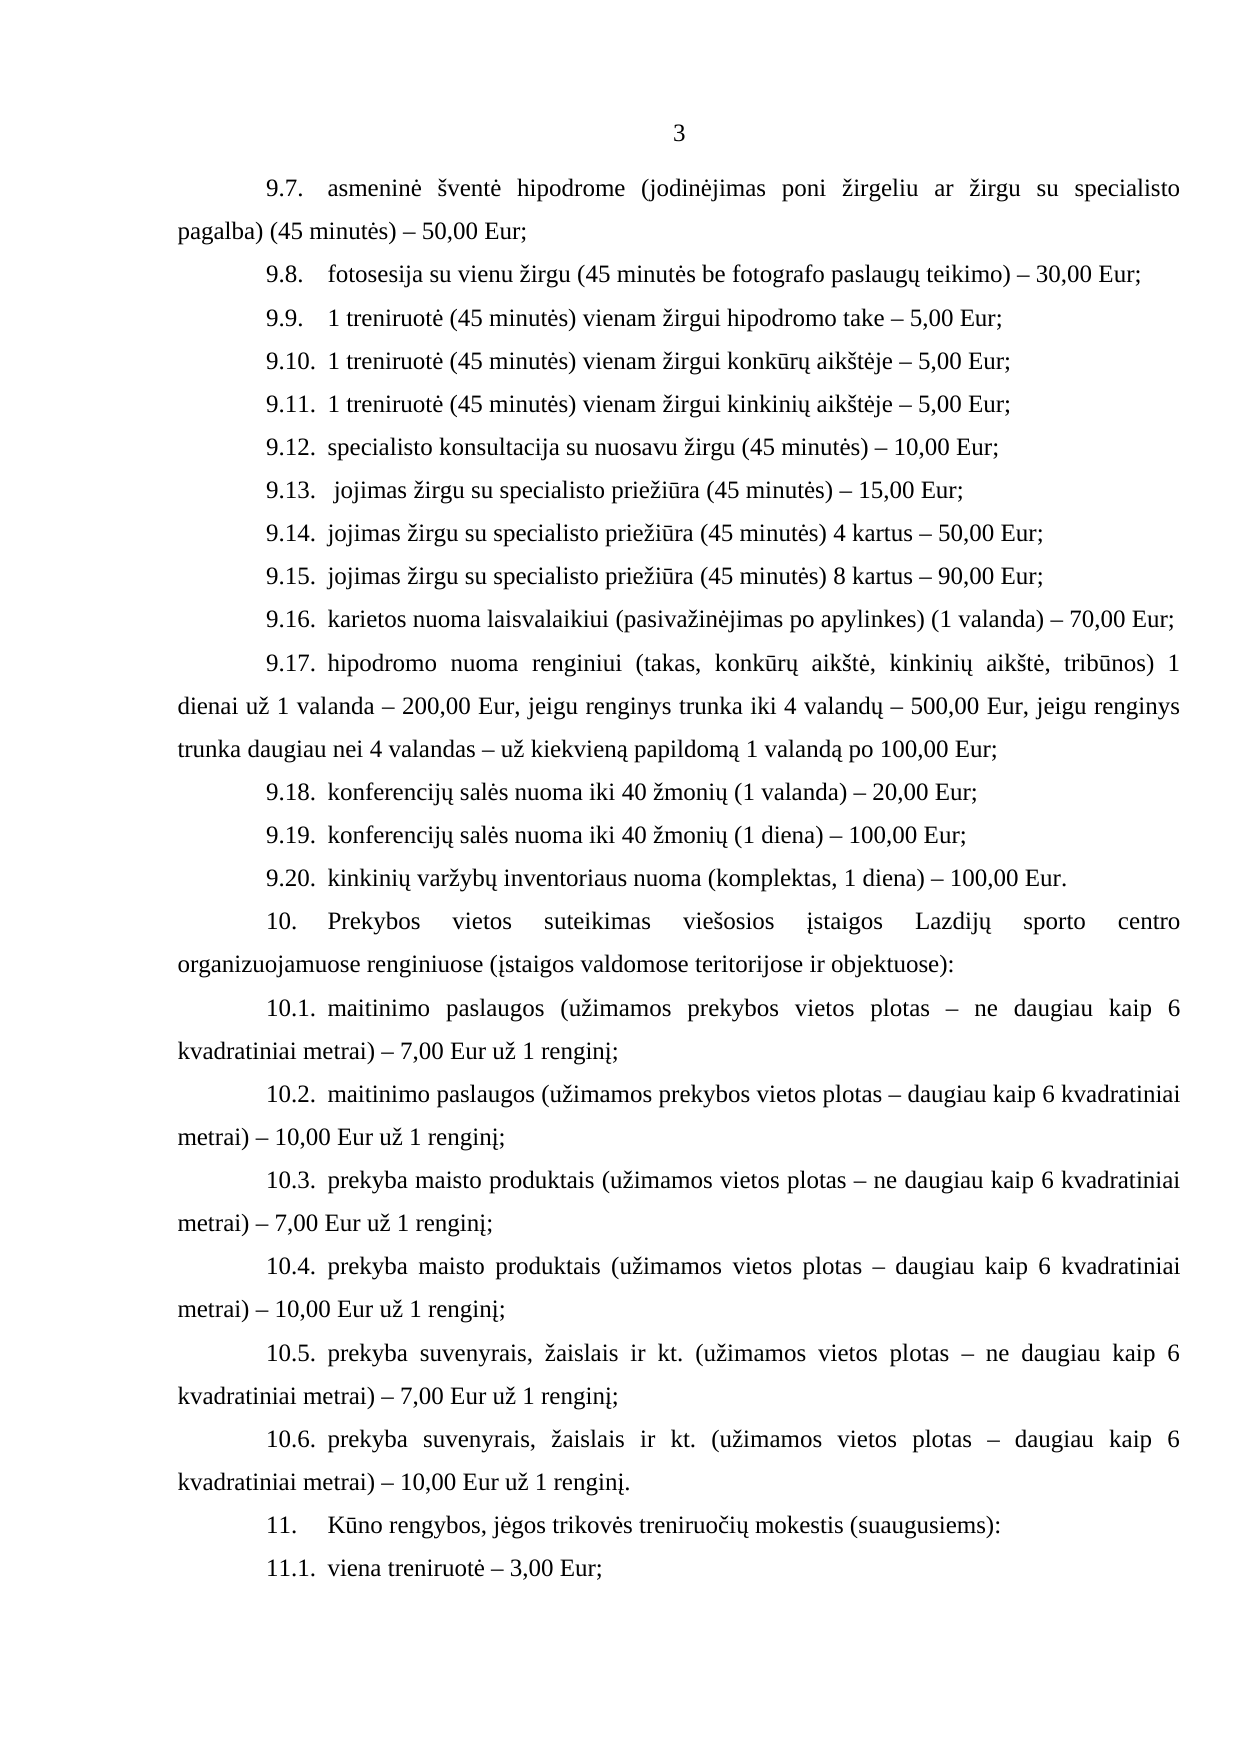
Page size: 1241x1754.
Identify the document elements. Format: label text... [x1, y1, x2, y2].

text 9.18. konferencijų salės nuoma iki 40 žmonių (1 valanda) – 20,00 Eur; [177, 777, 1181, 806]
text 9.8. fotosesija su vienu žirgu (45 minutės be fotografo paslaugų teikimo) – 30,00 Eur; [177, 259, 1181, 288]
text 9.11. 1 treniruotė (45 minutės) vienam žirgui kinkinių aikštėje – 5,00 Eur; [177, 389, 1181, 418]
text 9.17. hipodromo nuoma renginiui (takas, konkūrų aikštė, kinkinių aikštė, tribūnos) 1 dienai už 1 valanda – 200,00 Eur, jeigu renginys trunka iki 4 valandų – 500,00 Eur, jeigu renginys trunka daugiau nei 4 valandas – už kiekvieną papildomą 1 valandą po 100,00 Eur; [177, 648, 1181, 763]
text 9.10. 1 treniruotė (45 minutės) vienam žirgui konkūrų aikštėje – 5,00 Eur; [177, 346, 1181, 374]
text 9.14. jojimas žirgu su specialisto priežiūra (45 minutės) 4 kartus – 50,00 Eur; [177, 518, 1181, 547]
text 10.4. prekyba maisto produktais (užimamos vietos plotas – daugiau kaip 6 kvadratiniai metrai) – 10,00 Eur už 1 renginį; [177, 1251, 1181, 1323]
text 9.9. 1 treniruotė (45 minutės) vienam žirgui hipodromo take – 5,00 Eur; [177, 303, 1181, 331]
text 11.1. viena treniruotė – 3,00 Eur; [252, 1553, 1181, 1582]
text 10.1. maitinimo paslaugos (užimamos prekybos vietos plotas – ne daugiau kaip 6 kvadratiniai metrai) – 7,00 Eur už 1 renginį; [177, 993, 1181, 1064]
text 9.12. specialisto konsultacija su nuosavu žirgu (45 minutės) – 10,00 Eur; [177, 432, 1181, 461]
text 11. Kūno rengybos, jėgos trikovės treniruočių mokestis (suaugusiems): [252, 1510, 1181, 1539]
text 10.6. prekyba suvenyrais, žaislais ir kt. (užimamos vietos plotas – daugiau kaip 6 kvadratiniai metrai) – 10,00 Eur už 1 renginį. [177, 1424, 1181, 1496]
text 9.20. kinkinių varžybų inventoriaus nuoma (komplektas, 1 diena) – 100,00 Eur. [177, 863, 1181, 892]
text 9.7. asmeninė šventė hipodrome (jodinėjimas poni žirgeliu ar žirgu su specialisto pagalba) (45 minutės) – 50,00 Eur; [177, 173, 1181, 245]
text 9.15. jojimas žirgu su specialisto priežiūra (45 minutės) 8 kartus – 90,00 Eur; [177, 561, 1181, 590]
text 9.19. konferencijų salės nuoma iki 40 žmonių (1 diena) – 100,00 Eur; [177, 820, 1181, 849]
text 10. Prekybos vietos suteikimas viešosios įstaigos Lazdijų sporto centro organizuojamuose renginiuose (įstaigos valdomose teritorijose ir objektuose): [177, 906, 1181, 978]
text 10.2. maitinimo paslaugos (užimamos prekybos vietos plotas – daugiau kaip 6 kvadratiniai metrai) – 10,00 Eur už 1 renginį; [177, 1079, 1181, 1151]
text 9.13. jojimas žirgu su specialisto priežiūra (45 minutės) – 15,00 Eur; [177, 475, 1181, 504]
text 10.3. prekyba maisto produktais (užimamos vietos plotas – ne daugiau kaip 6 kvadratiniai metrai) – 7,00 Eur už 1 renginį; [177, 1165, 1181, 1237]
text 9.16. karietos nuoma laisvalaikiui (pasivažinėjimas po apylinkes) (1 valanda) – 70,00 Eur; [177, 604, 1181, 633]
text 10.5. prekyba suvenyrais, žaislais ir kt. (užimamos vietos plotas – ne daugiau kaip 6 kvadratiniai metrai) – 7,00 Eur už 1 renginį; [177, 1338, 1181, 1409]
